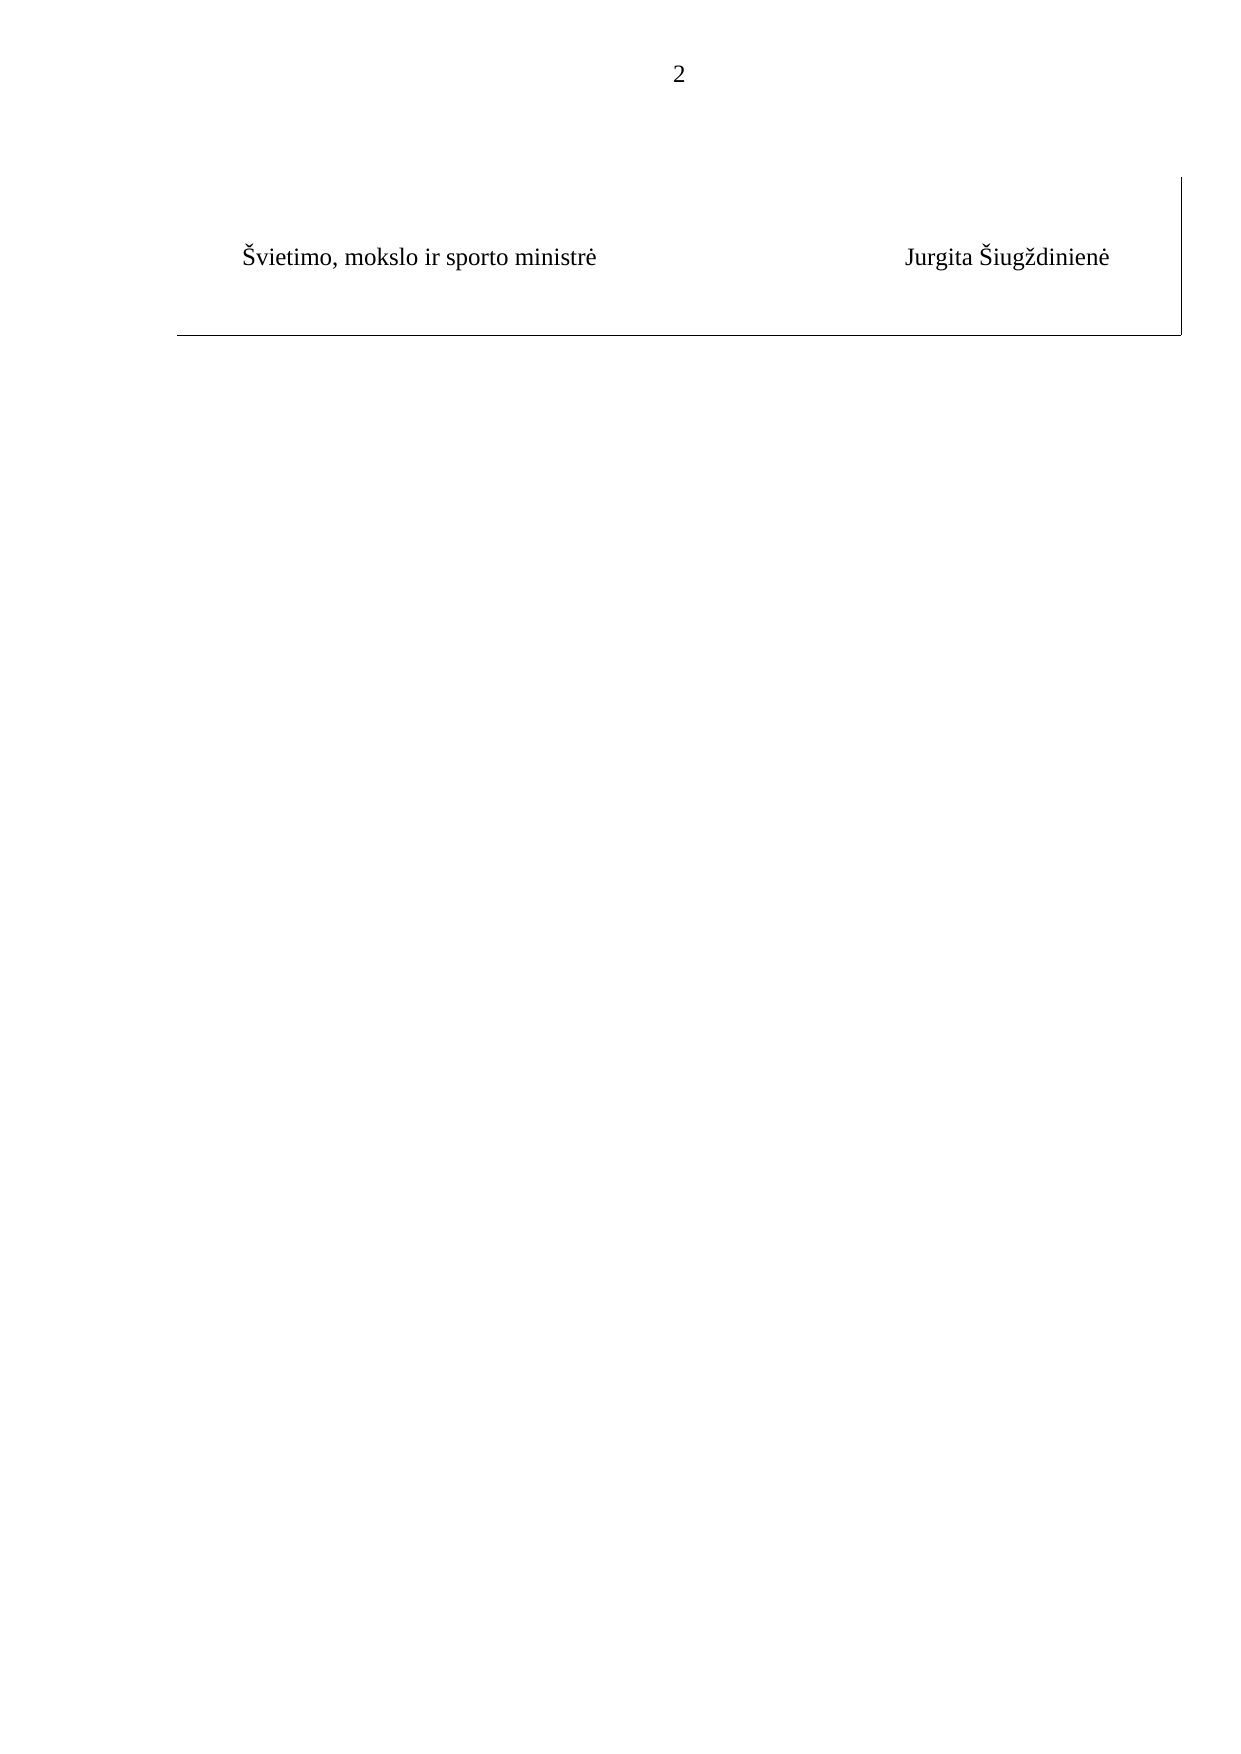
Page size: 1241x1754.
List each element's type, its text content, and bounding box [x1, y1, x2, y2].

text Švietimo, mokslo ir sporto ministrė Jurgita Šiugždinienė [177, 177, 1181, 335]
